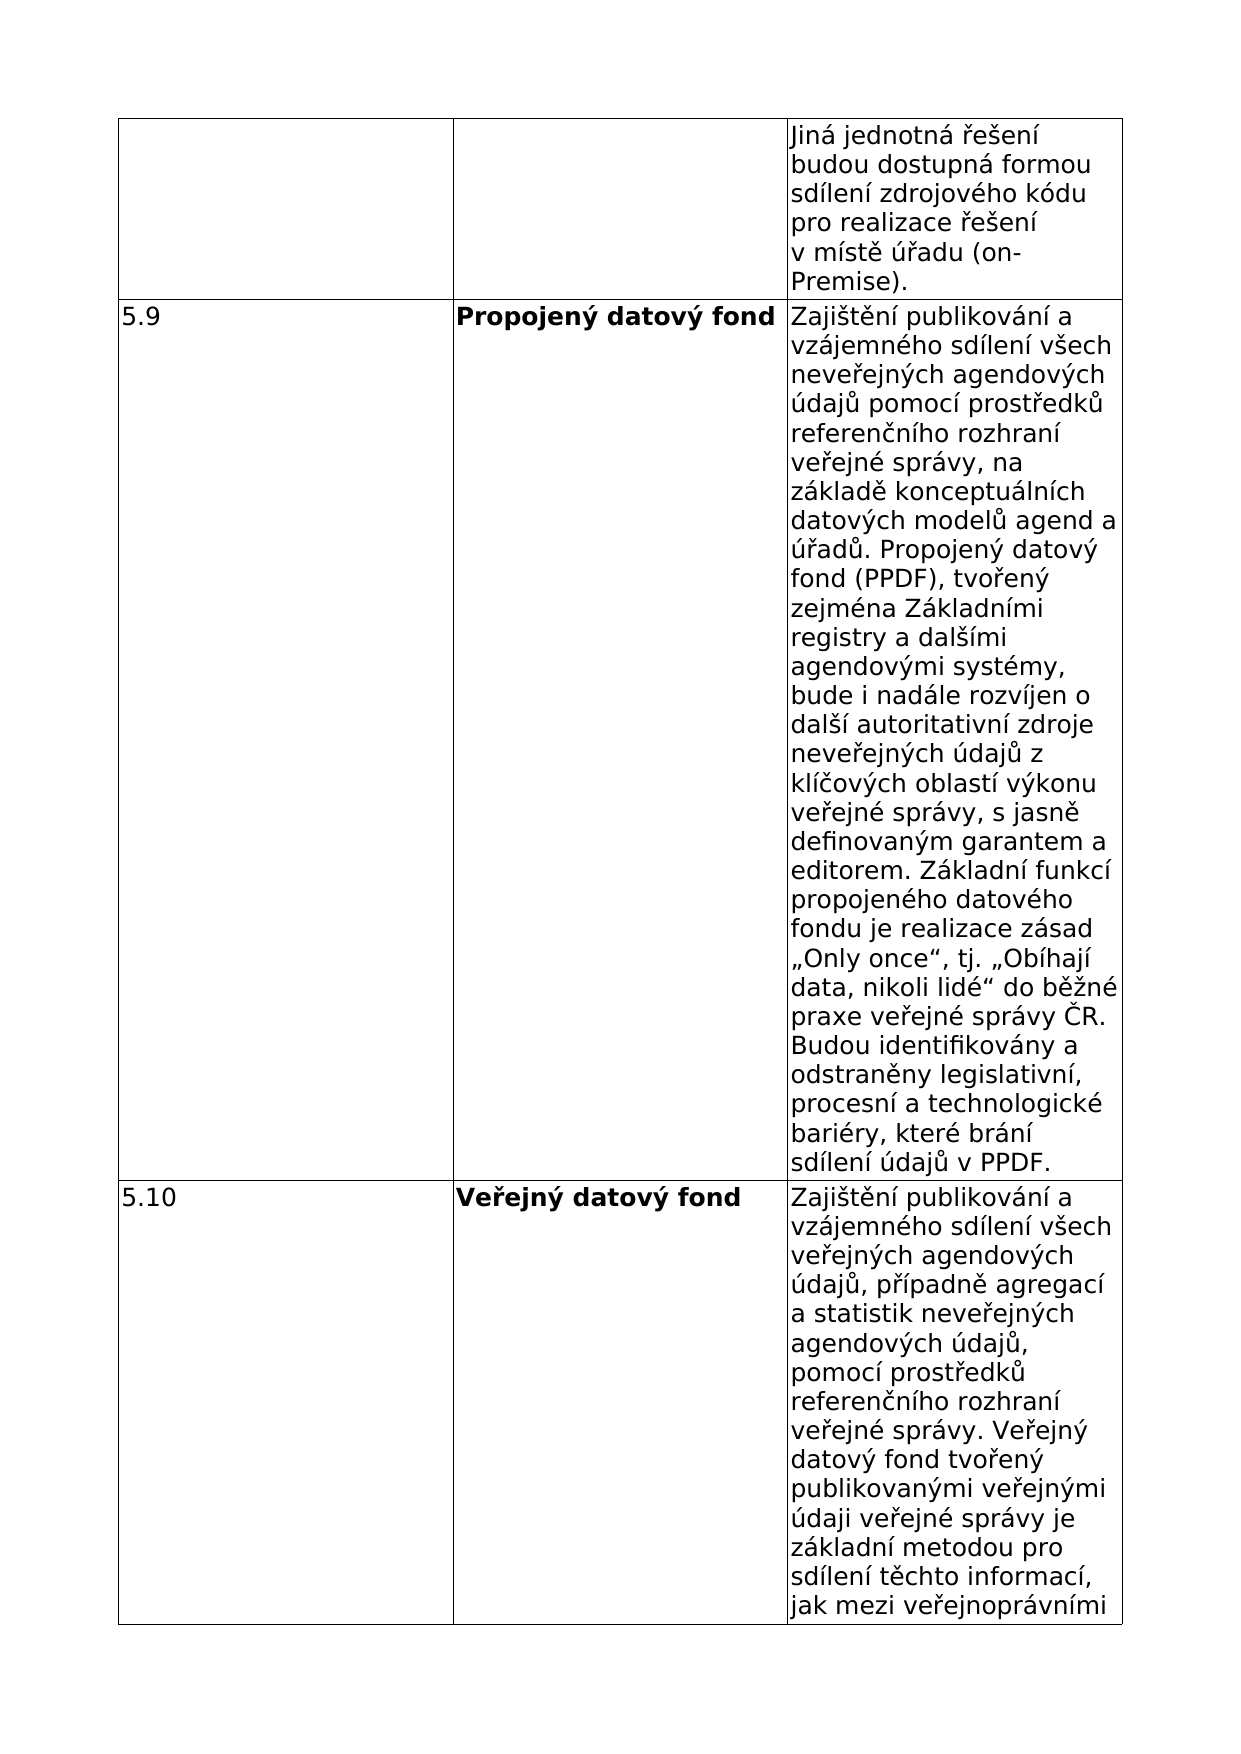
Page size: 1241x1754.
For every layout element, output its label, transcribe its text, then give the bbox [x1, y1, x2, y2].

table_cell Propojený datový fond [454, 300, 787, 1180]
table_cell [119, 119, 453, 299]
table_cell Jiná jednotná řešení budou dostupná formou sdílení zdrojového kódu pro realizace řešení v místě úřadu (on-Premise). [788, 119, 1122, 299]
table_cell Zajištění publikování a vzájemného sdílení všech veřejných agendových údajů, případně agregací a statistik neveřejných agendových údajů, pomocí prostředků referenčního rozhraní veřejné správy. Veřejný datový fond tvořený publikovanými veřejnými údaji veřejné správy je základní metodou pro sdílení těchto informací, jak mezi veřejnoprávními [788, 1181, 1122, 1623]
table_cell [454, 119, 787, 299]
table_cell Veřejný datový fond [454, 1181, 787, 1623]
table_cell 5.10 [119, 1181, 453, 1623]
table_cell Zajištění publikování a vzájemného sdílení všech neveřejných agendových údajů pomocí prostředků referenčního rozhraní veřejné správy, na základě konceptuálních datových modelů agend a úřadů. Propojený datový fond (PPDF), tvořený zejména Základními registry a dalšími agendovými systémy, bude i nadále rozvíjen o další autoritativní zdroje neveřejných údajů z klíčových oblastí výkonu veřejné správy, s jasně definovaným garantem a editorem. Základní funkcí propojeného datového fondu je realizace zásad „Only once“, tj. „Obíhají data, nikoli lidé“ do běžné praxe veřejné správy ČR. Budou identifikovány a odstraněny legislativní, procesní a technologické bariéry, které brání sdílení údajů v PPDF. [788, 300, 1122, 1180]
table_cell 5.9 [119, 300, 453, 1180]
